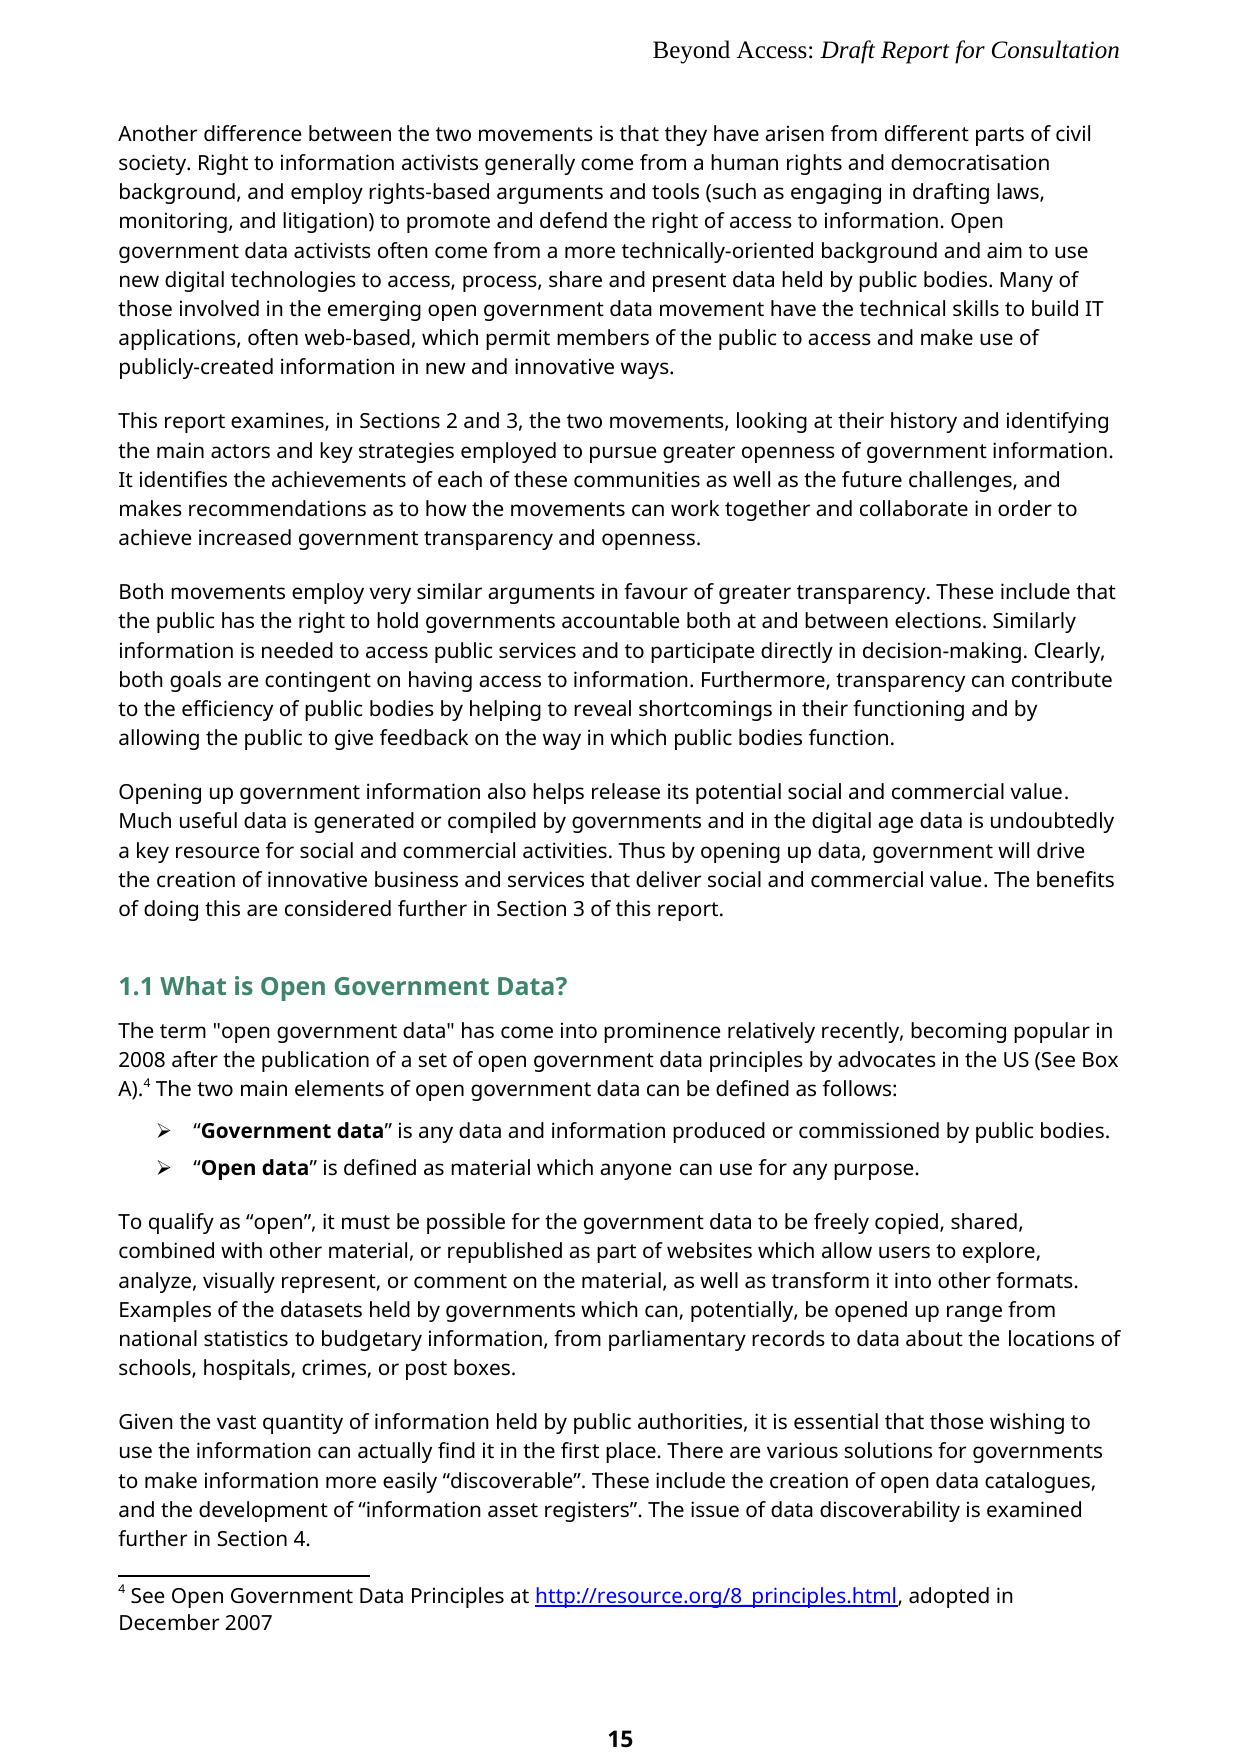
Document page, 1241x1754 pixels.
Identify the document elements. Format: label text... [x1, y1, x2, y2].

text Opening up government information also helps release its potential social and commercial value. Much useful data is generated or compiled by governments and in the digital age data is undoubtedly a key resource for social and commercial activities. Thus by opening up data, government will drive the creation of innovative business and services that deliver social and commercial value. The benefits of doing this are considered further in Section 3 of this report. [118, 776, 1122, 922]
text Both movements employ very similar arguments in favour of greater transparency. These include that the public has the right to hold governments accountable both at and between elections. Similarly information is needed to access public services and to participate directly in decision-making. Clearly, both goals are contingent on having access to information. Furthermore, transparency can contribute to the efficiency of public bodies by helping to reveal shortcomings in their functioning and by allowing the public to give feedback on the way in which public bodies function. [118, 576, 1122, 751]
text See Open Government Data Principles at http://resource.org/8_principles.html, adopted in December 2007 [118, 1582, 1122, 1636]
list “Government data” is any data and information produced or commissioned by public bodies. [156, 1115, 1122, 1144]
text Another difference between the two movements is that they have arisen from different parts of civil society. Right to information activists generally come from a human rights and democratisation background, and employ rights-based arguments and tools (such as engaging in drafting laws, monitoring, and litigation) to promote and defend the right of access to information. Open government data activists often come from a more technically-oriented background and aim to use new digital technologies to access, process, share and present data held by public bodies. Many of those involved in the emerging open government data movement have the technical skills to build IT applications, often web-based, which permit members of the public to access and make use of publicly-created information in new and innovative ways. [118, 118, 1122, 381]
text To qualify as “open”, it must be possible for the government data to be freely copied, shared, combined with other material, or republished as part of websites which allow users to explore, analyze, visually represent, or comment on the material, as well as transform it into other formats. Examples of the datasets held by governments which can, potentially, be opened up range from national statistics to budgetary information, from parliamentary records to data about the locations of schools, hospitals, crimes, or post boxes. [118, 1206, 1122, 1381]
subtitle 1.1 What is Open Government Data? [574, 968, 1122, 1002]
list “Open data” is defined as material which anyone can use for any purpose. [156, 1152, 1122, 1181]
text This report examines, in Sections 2 and 3, the two movements, looking at their history and identifying the main actors and key strategies employed to pursue greater openness of government information. It identifies the achievements of each of these communities as well as the future challenges, and makes recommendations as to how the movements can work together and collaborate in order to achieve increased government transparency and openness. [118, 406, 1122, 551]
text The term "open government data" has come into prominence relatively recently, becoming popular in 2008 after the publication of a set of open government data principles by advocates in the US (See Box A). The two main elements of open government data can be defined as follows: [118, 1015, 1122, 1102]
text Given the vast quantity of information held by public authorities, it is essential that those wishing to use the information can actually find it in the first place. There are various solutions for governments to make information more easily “discoverable”. These include the creation of open data catalogues, and the development of “information asset registers”. The issue of data discoverability is examined further in Section 4. [118, 1406, 1122, 1552]
